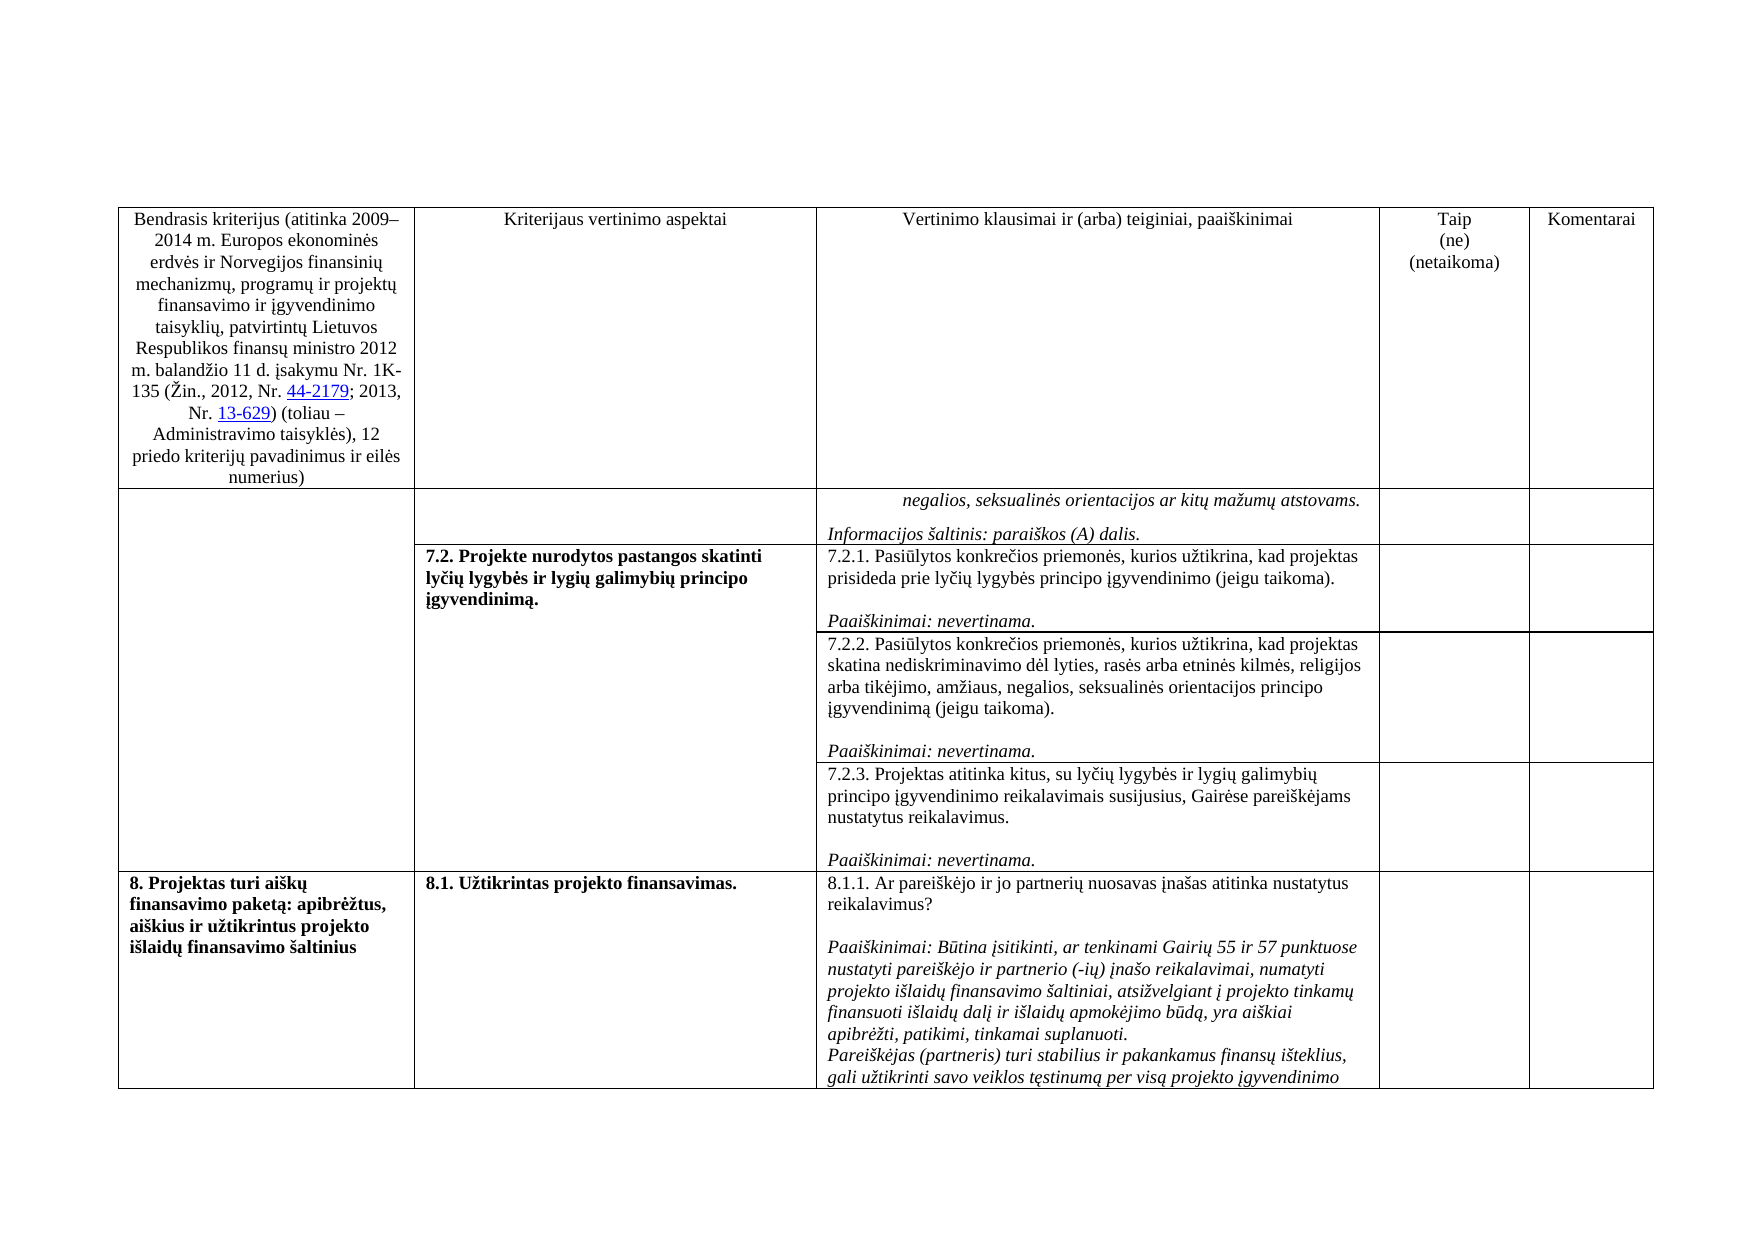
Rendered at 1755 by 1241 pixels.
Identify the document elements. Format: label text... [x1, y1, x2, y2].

table_cell [1530, 545, 1653, 631]
table_cell [1530, 489, 1653, 544]
table_header Kriterijaus vertinimo aspektai [415, 208, 816, 488]
table_cell 8.1.1. Ar pareiškėjo ir jo partnerių nuosavas įnašas atitinka nustatytus reikalavimus? Paaiškinimai: Būtina įsitikinti, ar tenkinami Gairių 55 ir 57 punktuose nustatyti pareiškėjo ir partnerio (-ių) įnašo reikalavimai, numatyti projekto išlaidų finansavimo šaltiniai, atsižvelgiant į projekto tinkamų finansuoti išlaidų dalį ir išlaidų apmokėjimo būdą, yra aiškiai apibrėžti, patikimi, tinkamai suplanuoti. Pareiškėjas (partneris) turi stabilius ir pakankamus finansų išteklius, gali užtikrinti savo veiklos tęstinumą per visą projekto įgyvendinimo [817, 872, 1379, 1087]
table_header Komentarai [1530, 208, 1653, 488]
table_cell [1380, 545, 1529, 631]
table_cell negalios, seksualinės orientacijos ar kitų mažumų atstovams. Informacijos šaltinis: paraiškos (A) dalis. [817, 489, 1379, 544]
table_cell [1530, 633, 1653, 762]
table_cell [1380, 872, 1529, 1087]
table_cell [119, 489, 414, 871]
table_header Taip (ne) (netaikoma) [1380, 208, 1529, 488]
table_cell 8. Projektas turi aiškų finansavimo paketą: apibrėžtus, aiškius ir užtikrintus projekto išlaidų finansavimo šaltinius [119, 872, 414, 1087]
table_cell 7.2.3. Projektas atitinka kitus, su lyčių lygybės ir lygių galimybių principo įgyvendinimo reikalavimais susijusius, Gairėse pareiškėjams nustatytus reikalavimus. Paaiškinimai: nevertinama. [817, 763, 1379, 871]
table_cell 7.2. Projekte nurodytos pastangos skatinti lyčių lygybės ir lygių galimybių principo įgyvendinimą. [415, 545, 816, 871]
table_cell [1380, 633, 1529, 762]
table_cell 7.2.2. Pasiūlytos konkrečios priemonės, kurios užtikrina, kad projektas skatina nediskriminavimo dėl lyties, rasės arba etninės kilmės, religijos arba tikėjimo, amžiaus, negalios, seksualinės orientacijos principo įgyvendinimą (jeigu taikoma). Paaiškinimai: nevertinama. [817, 633, 1379, 762]
table_header Bendrasis kriterijus (atitinka 2009–2014 m. Europos ekonominės erdvės ir Norvegijos finansinių mechanizmų, programų ir projektų finansavimo ir įgyvendinimo taisyklių, patvirtintų Lietuvos Respublikos finansų ministro 2012 m. balandžio 11 d. įsakymu Nr. 1K-135 (Žin., 2012, Nr. 44-2179; 2013, Nr. 13-629) (toliau – Administravimo taisyklės), 12 priedo kriterijų pavadinimus ir eilės numerius) [119, 208, 414, 488]
table_cell [415, 489, 816, 544]
table_cell 7.2.1. Pasiūlytos konkrečios priemonės, kurios užtikrina, kad projektas prisideda prie lyčių lygybės principo įgyvendinimo (jeigu taikoma). Paaiškinimai: nevertinama. [817, 545, 1379, 631]
table_cell [1530, 872, 1653, 1087]
table_header Vertinimo klausimai ir (arba) teiginiai, paaiškinimai [817, 208, 1379, 488]
table_cell 8.1. Užtikrintas projekto finansavimas. [415, 872, 816, 1087]
table_cell [1530, 763, 1653, 871]
table_cell [1380, 763, 1529, 871]
table_cell [1380, 489, 1529, 544]
